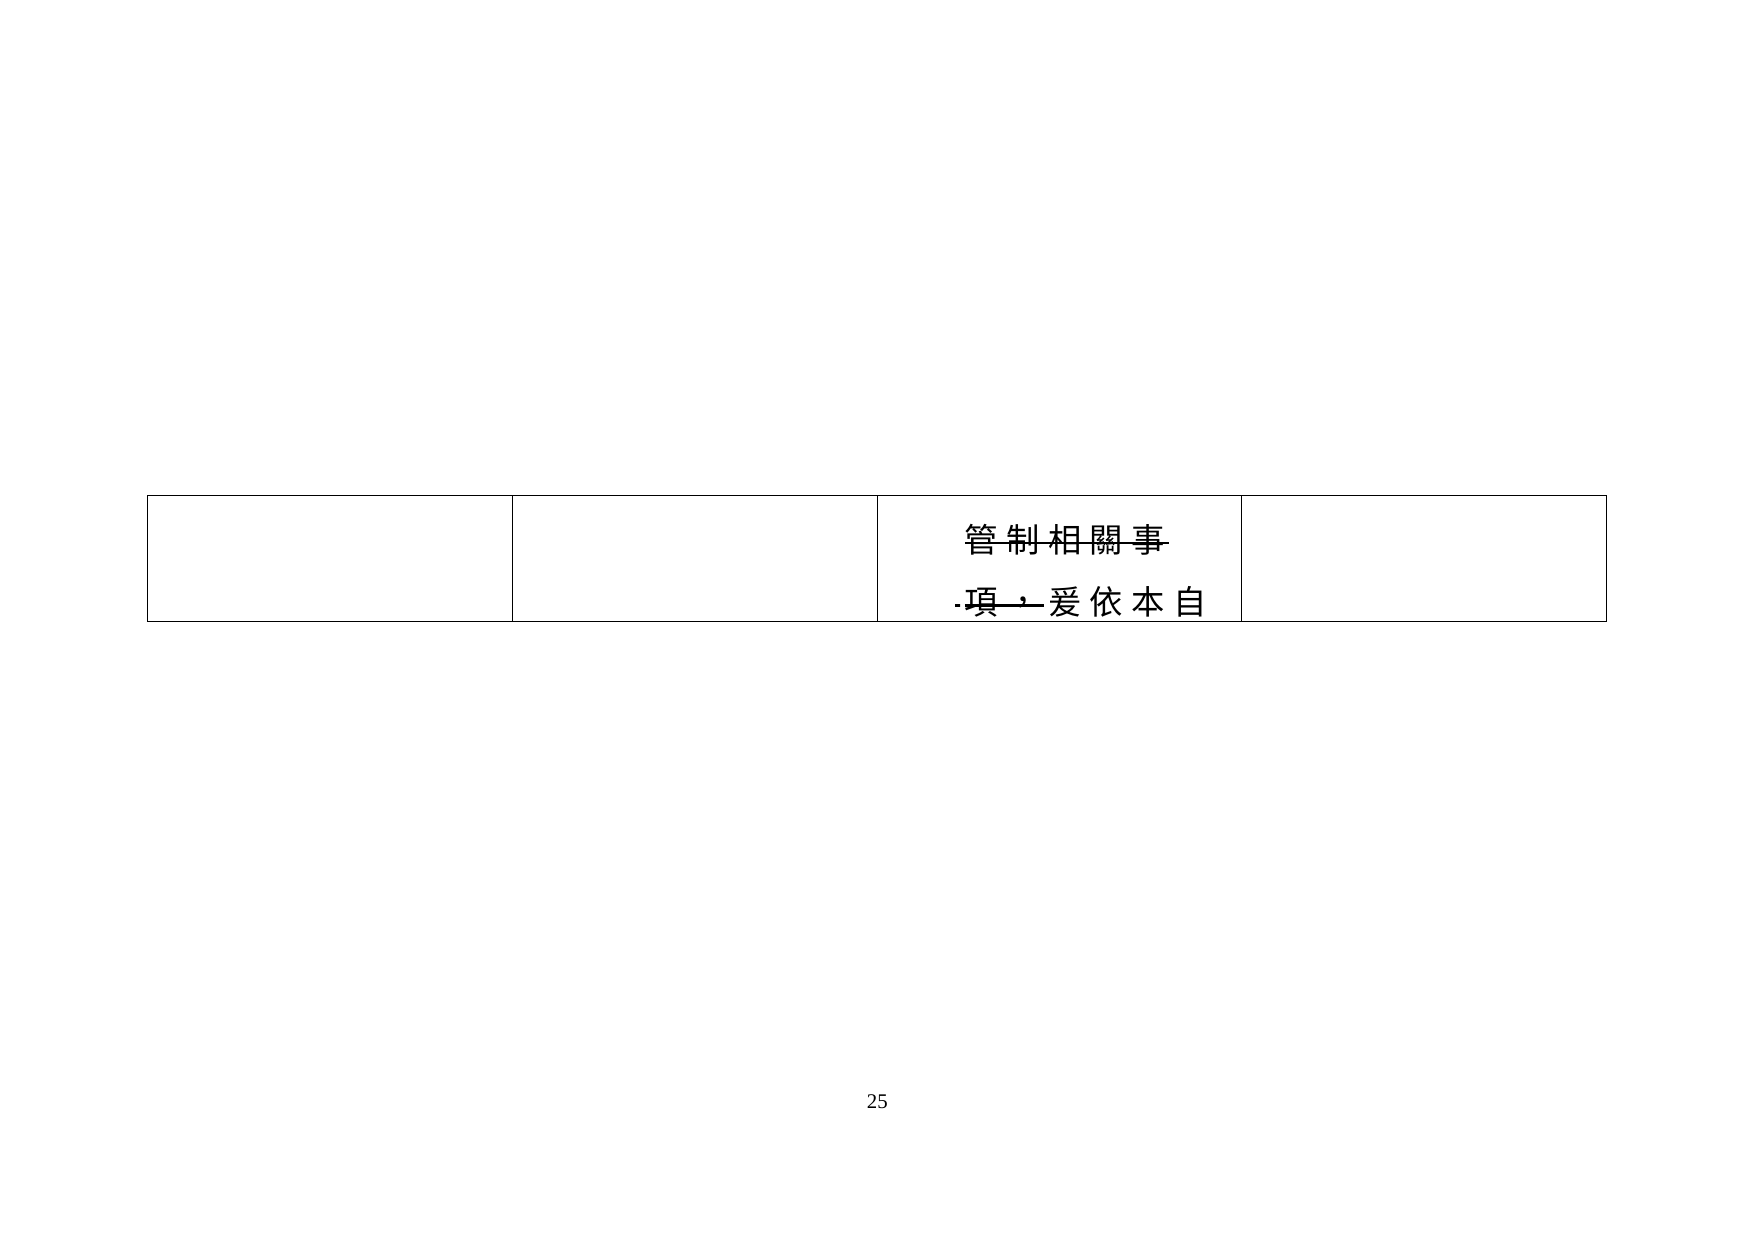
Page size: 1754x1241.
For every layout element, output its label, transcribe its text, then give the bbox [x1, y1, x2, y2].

table_cell [148, 496, 512, 621]
table_cell [1242, 496, 1606, 621]
table_cell [513, 496, 877, 621]
table_cell 管制相關事項，爰依本自 [878, 496, 1241, 621]
